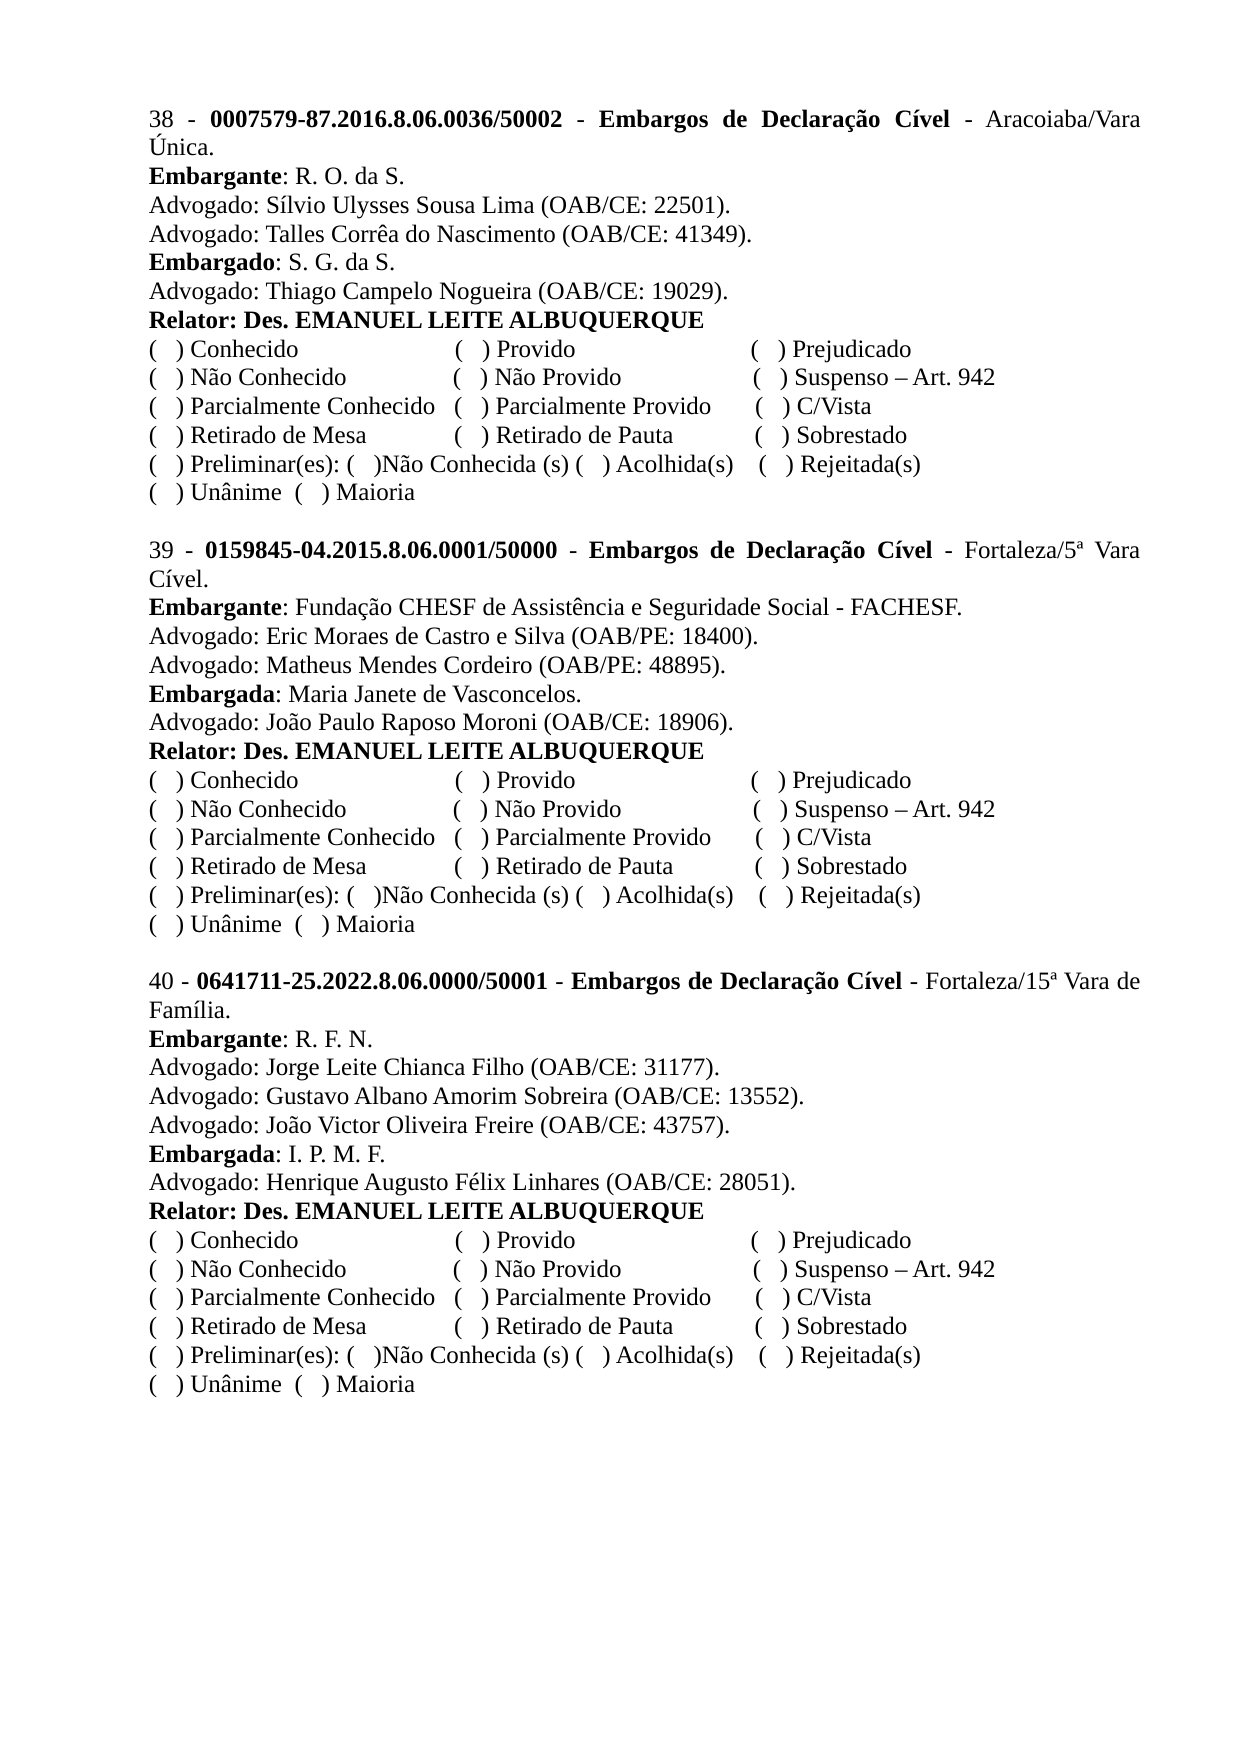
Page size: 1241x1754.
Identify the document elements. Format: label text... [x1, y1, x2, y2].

text ( ) Unânime ( ) Maioria [148, 1369, 1158, 1397]
text Advogado: João Victor Oliveira Freire (OAB/CE: 43757). [148, 1110, 1141, 1139]
text 40 - 0641711-25.2022.8.06.0000/50001 - Embargos de Declaração Cível - Fortaleza/15ª Vara de Família. [148, 966, 1141, 1024]
text Embargante: Fundação CHESF de Assistência e Seguridade Social - FACHESF. [148, 592, 1141, 621]
text Advogado: Eric Moraes de Castro e Silva (OAB/PE: 18400). [148, 621, 1141, 650]
text ( ) Preliminar(es): ( )Não Conhecida (s) ( ) Acolhida(s) ( ) Rejeitada(s) [148, 449, 1158, 477]
text Advogado: Jorge Leite Chianca Filho (OAB/CE: 31177). [148, 1052, 1141, 1081]
text Relator: Des. EMANUEL LEITE ALBUQUERQUE [148, 305, 1141, 334]
text Advogado: Thiago Campelo Nogueira (OAB/CE: 19029). [148, 276, 1141, 305]
text Advogado: Matheus Mendes Cordeiro (OAB/PE: 48895). [148, 650, 1141, 679]
text Advogado: Sílvio Ulysses Sousa Lima (OAB/CE: 22501). [148, 190, 1141, 219]
text 38 - 0007579-87.2016.8.06.0036/50002 - Embargos de Declaração Cível - Aracoiaba/Vara Única. [148, 104, 1141, 161]
text ( ) Não Conhecido ( ) Não Provido ( ) Suspenso – Art. 942 [148, 362, 1158, 391]
text ( ) Conhecido ( ) Provido ( ) Prejudicado [148, 765, 1141, 794]
text Advogado: Talles Corrêa do Nascimento (OAB/CE: 41349). [148, 219, 1141, 247]
text ( ) Unânime ( ) Maioria [148, 909, 1158, 937]
text ( ) Parcialmente Conhecido ( ) Parcialmente Provido ( ) C/Vista [148, 822, 1158, 851]
text Advogado: Gustavo Albano Amorim Sobreira (OAB/CE: 13552). [148, 1081, 1141, 1110]
text ( ) Não Conhecido ( ) Não Provido ( ) Suspenso – Art. 942 [148, 1254, 1158, 1282]
text ( ) Não Conhecido ( ) Não Provido ( ) Suspenso – Art. 942 [148, 794, 1158, 822]
text ( ) Retirado de Mesa ( ) Retirado de Pauta ( ) Sobrestado [148, 420, 1158, 449]
text Embargada: I. P. M. F. [148, 1139, 1141, 1167]
text Advogado: João Paulo Raposo Moroni (OAB/CE: 18906). [148, 707, 1141, 736]
text ( ) Conhecido ( ) Provido ( ) Prejudicado [148, 1225, 1141, 1254]
text Relator: Des. EMANUEL LEITE ALBUQUERQUE [148, 1196, 1141, 1225]
text 39 - 0159845-04.2015.8.06.0001/50000 - Embargos de Declaração Cível - Fortaleza/5ª Vara Cível. [148, 535, 1141, 592]
text ( ) Conhecido ( ) Provido ( ) Prejudicado [148, 334, 1141, 362]
text ( ) Retirado de Mesa ( ) Retirado de Pauta ( ) Sobrestado [148, 851, 1158, 880]
text Embargado: S. G. da S. [148, 247, 1141, 276]
text Embargada: Maria Janete de Vasconcelos. [148, 679, 1141, 707]
text ( ) Preliminar(es): ( )Não Conhecida (s) ( ) Acolhida(s) ( ) Rejeitada(s) [148, 880, 1158, 909]
text ( ) Parcialmente Conhecido ( ) Parcialmente Provido ( ) C/Vista [148, 391, 1158, 420]
text ( ) Parcialmente Conhecido ( ) Parcialmente Provido ( ) C/Vista [148, 1282, 1158, 1311]
text ( ) Retirado de Mesa ( ) Retirado de Pauta ( ) Sobrestado [148, 1311, 1158, 1340]
text ( ) Preliminar(es): ( )Não Conhecida (s) ( ) Acolhida(s) ( ) Rejeitada(s) [148, 1340, 1158, 1369]
text Embargante: R. O. da S. [148, 161, 1141, 190]
text Embargante: R. F. N. [148, 1024, 1141, 1052]
text ( ) Unânime ( ) Maioria [148, 477, 1158, 506]
text Advogado: Henrique Augusto Félix Linhares (OAB/CE: 28051). [148, 1167, 1141, 1196]
text Relator: Des. EMANUEL LEITE ALBUQUERQUE [148, 736, 1141, 765]
